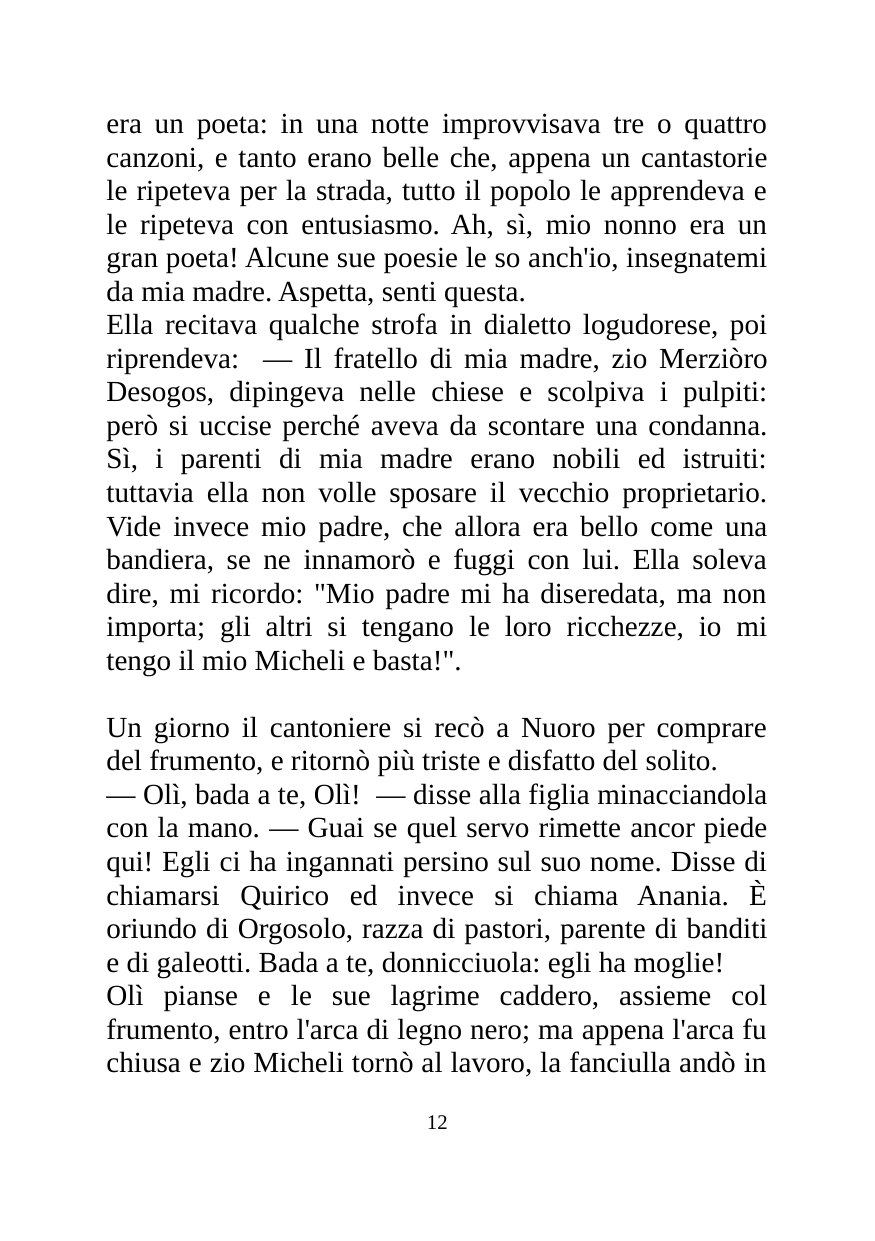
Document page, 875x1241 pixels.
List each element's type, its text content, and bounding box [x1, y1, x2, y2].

text era un poeta: in una notte improvvisava tre o quattro canzoni, e tanto erano belle che, appena un cantastorie le ripeteva per la strada, tutto il popolo le apprendeva e le ripeteva con entusiasmo. Ah, sì, mio nonno era un gran poeta! Alcune sue poesie le so anch'io, insegnatemi da mia madre. Aspetta, senti questa. [106, 106, 768, 307]
text — Olì, bada a te, Olì! — disse alla figlia minacciandola con la mano. — Guai se quel servo rimette ancor piede qui! Egli ci ha ingannati persino sul suo nome. Disse di chiamarsi Quirico ed invece si chiama Anania. È oriundo di Orgosolo, razza di pastori, parente di banditi e di galeotti. Bada a te, donnicciuola: egli ha moglie! [106, 777, 768, 978]
text Ella recitava qualche strofa in dialetto logudorese, poi riprendeva: — Il fratello di mia madre, zio Merziòro Desogos, dipingeva nelle chiese e scolpiva i pulpiti: però si uccise perché aveva da scontare una condanna. Sì, i parenti di mia madre erano nobili ed istruiti: tuttavia ella non volle sposare il vecchio proprietario. Vide invece mio padre, che allora era bello come una bandiera, se ne innamorò e fuggi con lui. Ella soleva dire, mi ricordo: "Mio padre mi ha diseredata, ma non importa; gli altri si tengano le loro ricchezze, io mi tengo il mio Micheli e basta!". [106, 307, 768, 676]
text Olì pianse e le sue lagrime caddero, assieme col frumento, entro l'arca di legno nero; ma appena l'arca fu chiusa e zio Micheli tornò al lavoro, la fanciulla andò in [106, 978, 768, 1079]
text Un giorno il cantoniere si recò a Nuoro per comprare del frumento, e ritornò più triste e disfatto del solito. [106, 710, 768, 777]
